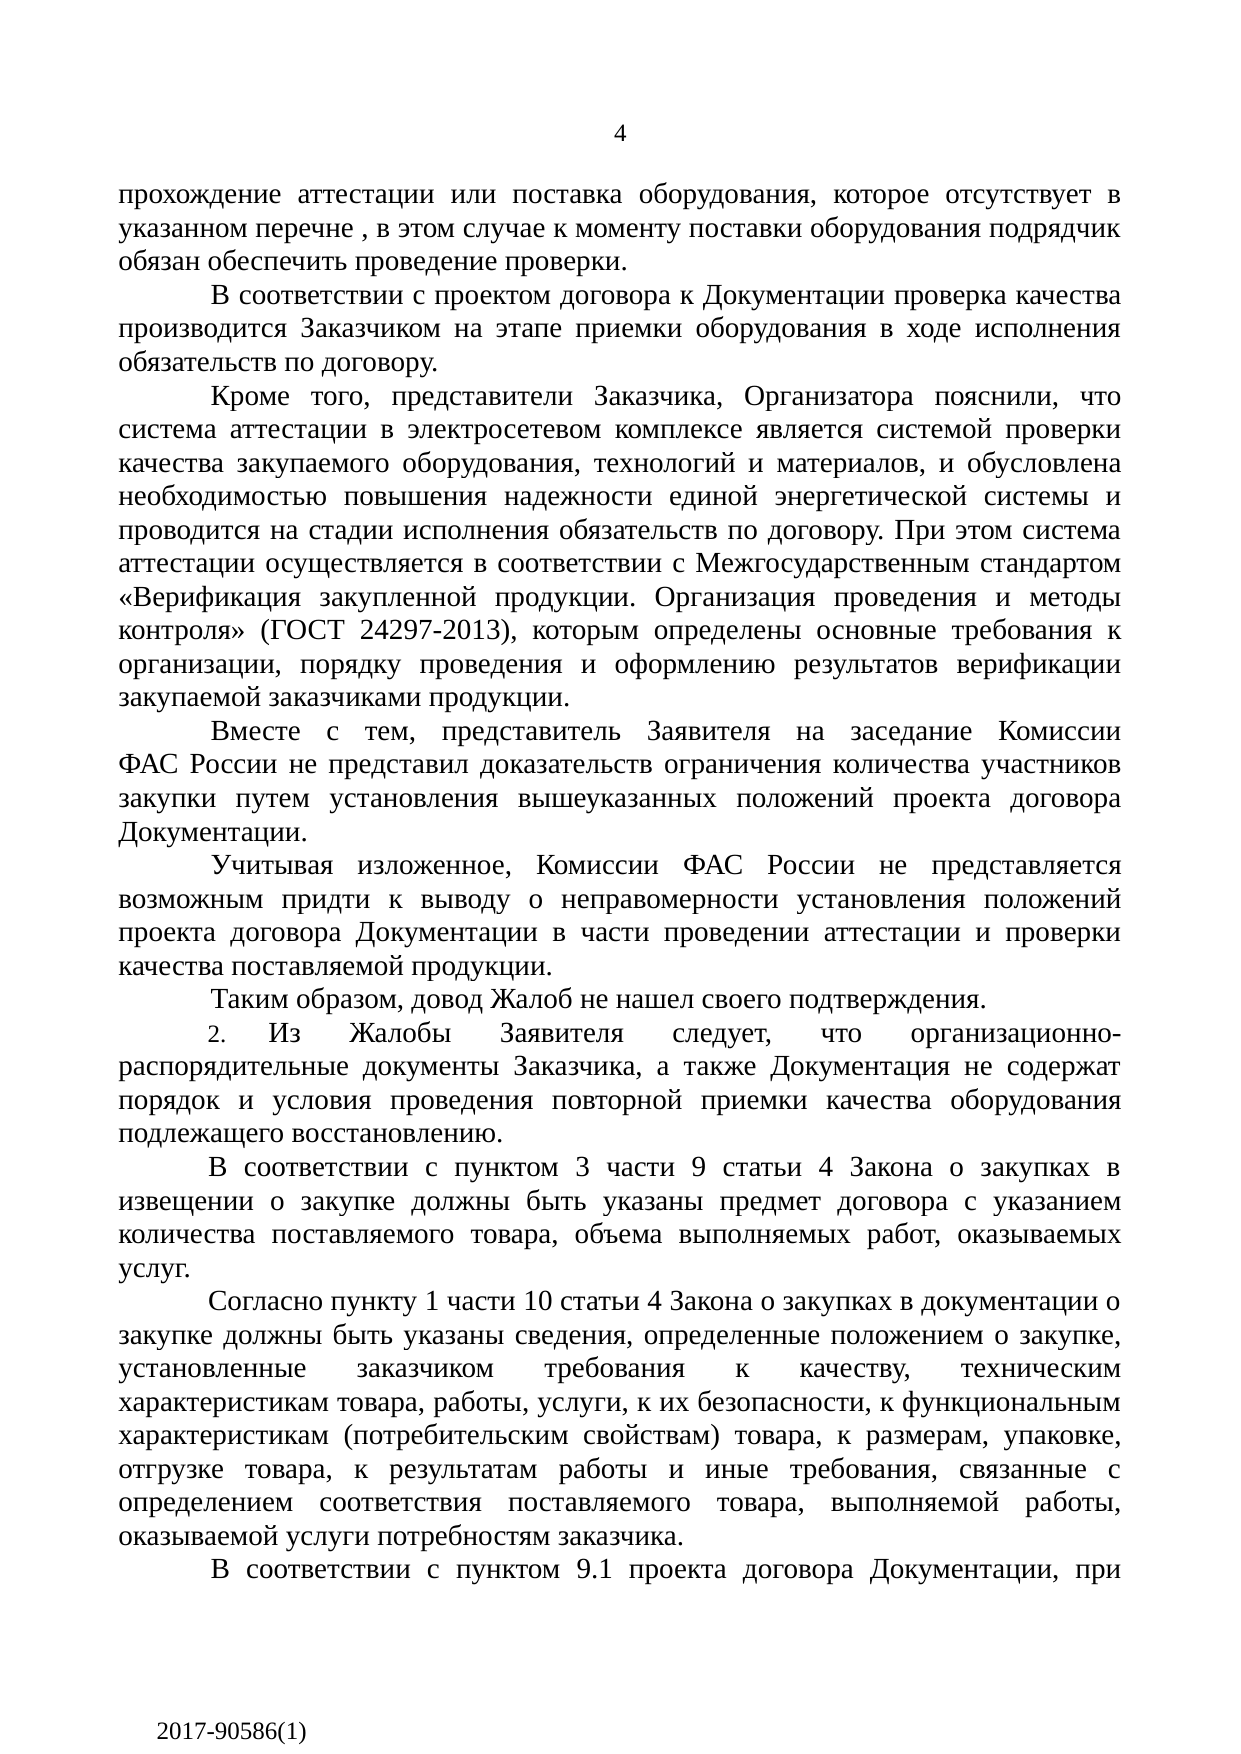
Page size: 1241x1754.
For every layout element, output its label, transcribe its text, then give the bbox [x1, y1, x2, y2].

text Вместе с тем, представитель Заявителя на заседание Комиссии ФАС России не представил доказательств ограничения количества участников закупки путем установления вышеуказанных положений проекта договора Документации. [118, 713, 1122, 847]
text В соответствии с проектом договора к Документации проверка качества производится Заказчиком на этапе приемки оборудования в ходе исполнения обязательств по договору. [118, 277, 1122, 378]
text В соответствии с пунктом 9.1 проекта договора Документации, при [118, 1552, 1122, 1585]
text В соответствии с пунктом 3 части 9 статьи 4 Закона о закупках в извещении о закупке должны быть указаны предмет договора с указанием количества поставляемого товара, объема выполняемых работ, оказываемых услуг. [118, 1149, 1122, 1283]
text Учитывая изложенное, Комиссии ФАС России не представляется возможным придти к выводу о неправомерности установления положений проекта договора Документации в части проведении аттестации и проверки качества поставляемой продукции. [118, 847, 1122, 981]
text Таким образом, довод Жалоб не нашел своего подтверждения. [118, 981, 1122, 1015]
list Из Жалобы Заявителя следует, что организационно-распорядительные документы Заказчика, а также Документация не содержат порядок и условия проведения повторной приемки качества оборудования подлежащего восстановлению. [118, 1015, 1122, 1149]
text Кроме того, представители Заказчика, Организатора пояснили, что система аттестации в электросетевом комплексе является системой проверки качества закупаемого оборудования, технологий и материалов, и обусловлена необходимостью повышения надежности единой энергетической системы и проводится на стадии исполнения обязательств по договору. При этом система аттестации осуществляется в соответствии с Межгосударственным стандартом «Верификация закупленной продукции. Организация проведения и методы контроля» (ГОСТ 24297-2013), которым определены основные требования к организации, порядку проведения и оформлению результатов верификации закупаемой заказчиками продукции. [118, 378, 1122, 713]
text прохождение аттестации или поставка оборудования, которое отсутствует в указанном перечне , в этом случае к моменту поставки оборудования подрядчик обязан обеспечить проведение проверки. [118, 176, 1122, 277]
text Согласно пункту 1 части 10 статьи 4 Закона о закупках в документации о закупке должны быть указаны сведения, определенные положением о закупке, установленные заказчиком требования к качеству, техническим характеристикам товара, работы, услуги, к их безопасности, к функциональным характеристикам (потребительским свойствам) товара, к размерам, упаковке, отгрузке товара, к результатам работы и иные требования, связанные с определением соответствия поставляемого товара, выполняемой работы, оказываемой услуги потребностям заказчика. [118, 1283, 1122, 1552]
